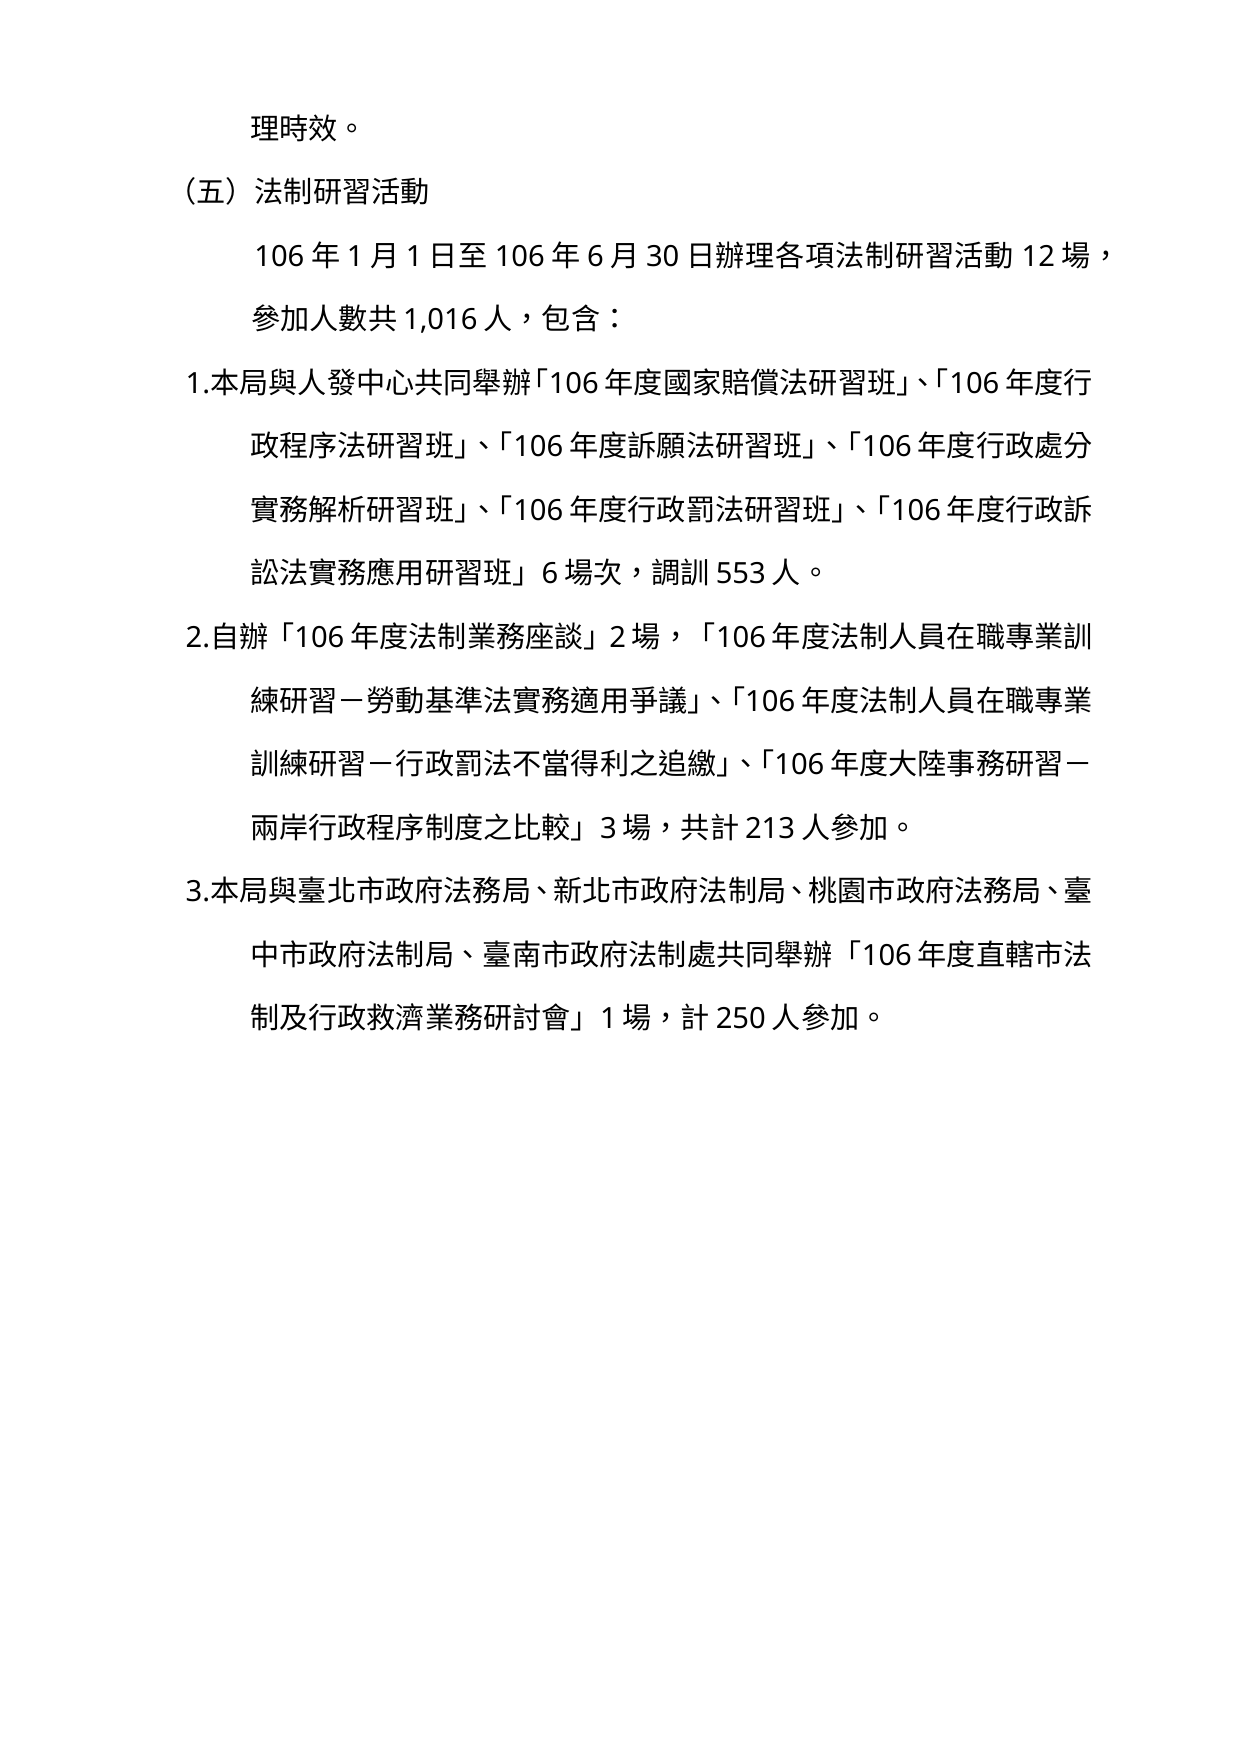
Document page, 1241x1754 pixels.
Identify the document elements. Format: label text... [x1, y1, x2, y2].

text 3.本局與臺北市政府法務局、新北市政府法制局、桃園市政府法務局、臺中市政府法制局、臺南市政府法制處共同舉辦「106年度直轄市法制及行政救濟業務研討會」1場，計250人參加。 [148, 868, 1092, 1037]
text （五）法制研習活動 [148, 169, 1092, 211]
text 106年1月1日至106年6月30日辦理各項法制研習活動12場，參加人數共1,016人，包含： [251, 232, 1092, 338]
text 1.本局與人發中心共同舉辦「106年度國家賠償法研習班」、「106年度行政程序法研習班」、「106年度訴願法研習班」、「106年度行政處分實務解析研習班」、「106年度行政罰法研習班」、「106年度行政訴訟法實務應用研習班」6場次，調訓553人。 [148, 359, 1092, 592]
text 理時效。 [148, 105, 1092, 148]
text 2.自辦「106年度法制業務座談」2場，「106年度法制人員在職專業訓練研習－勞動基準法實務適用爭議」、「106年度法制人員在職專業訓練研習－行政罰法不當得利之追繳」、「106年度大陸事務研習－兩岸行政程序制度之比較」3場，共計213人參加。 [148, 613, 1092, 847]
